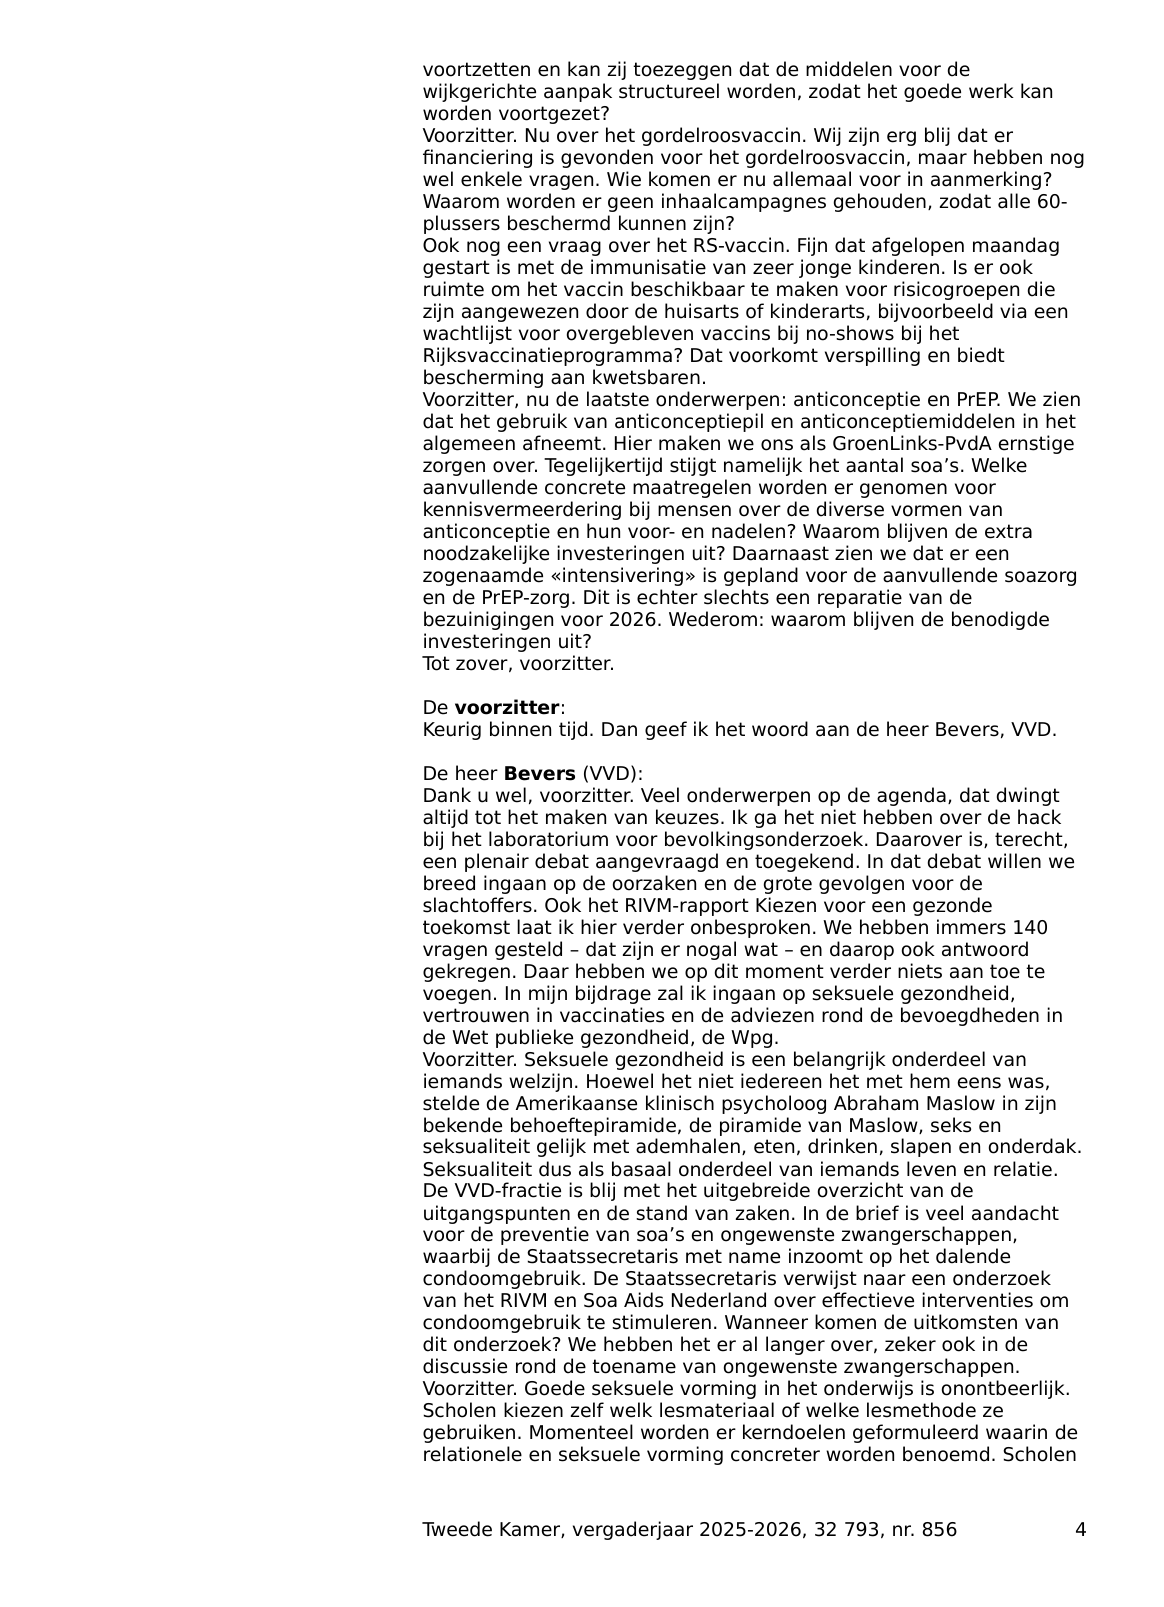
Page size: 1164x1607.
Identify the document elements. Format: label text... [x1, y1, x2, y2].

text Ook nog een vraag over het RS-vaccin. Fijn dat afgelopen maandag gestart is met de immunisatie van zeer jonge kinderen. Is er ook ruimte om het vaccin beschikbaar te maken voor risicogroepen die zijn aangewezen door de huisarts of kinderarts, bijvoorbeeld via een wachtlijst voor overgebleven vaccins bij no-shows bij het Rijksvaccinatieprogramma? Dat voorkomt verspilling en biedt bescherming aan kwetsbaren. [422, 235, 1087, 389]
text Tot zover, voorzitter. [422, 652, 1087, 674]
text Voorzitter, nu de laatste onderwerpen: anticonceptie en PrEP. We zien dat het gebruik van anticonceptiepil en anticonceptiemiddelen in het algemeen afneemt. Hier maken we ons als GroenLinks-PvdA ernstige zorgen over. Tegelijkertijd stijgt namelijk het aantal soa’s. Welke aanvullende concrete maatregelen worden er genomen voor kennisvermeerdering bij mensen over de diverse vormen van anticonceptie en hun voor- en nadelen? Waarom blijven de extra noodzakelijke investeringen uit? Daarnaast zien we dat er een zogenaamde «intensivering» is gepland voor de aanvullende soazorg en de PrEP-zorg. Dit is echter slechts een reparatie van de bezuinigingen voor 2026. Wederom: waarom blijven de benodigde investeringen uit? [422, 389, 1087, 652]
text De heer Bevers (VVD): [422, 763, 1087, 785]
text voortzetten en kan zij toezeggen dat de middelen voor de wijkgerichte aanpak structureel worden, zodat het goede werk kan worden voortgezet? [422, 59, 1087, 125]
text Dank u wel, voorzitter. Veel onderwerpen op de agenda, dat dwingt altijd tot het maken van keuzes. Ik ga het niet hebben over de hack bij het laboratorium voor bevolkingsonderzoek. Daarover is, terecht, een plenair debat aangevraagd en toegekend. In dat debat willen we breed ingaan op de oorzaken en de grote gevolgen voor de slachtoffers. Ook het RIVM-rapport Kiezen voor een gezonde toekomst laat ik hier verder onbesproken. We hebben immers 140 vragen gesteld – dat zijn er nogal wat – en daarop ook antwoord gekregen. Daar hebben we op dit moment verder niets aan toe te voegen. In mijn bijdrage zal ik ingaan op seksuele gezondheid, vertrouwen in vaccinaties en de adviezen rond de bevoegdheden in de Wet publieke gezondheid, de Wpg. [422, 785, 1087, 1048]
text Voorzitter. Seksuele gezondheid is een belangrijk onderdeel van iemands welzijn. Hoewel het niet iedereen het met hem eens was, stelde de Amerikaanse klinisch psycholoog Abraham Maslow in zijn bekende behoeftepiramide, de piramide van Maslow, seks en seksualiteit gelijk met ademhalen, eten, drinken, slapen en onderdak. Seksualiteit dus als basaal onderdeel van iemands leven en relatie. De VVD-fractie is blij met het uitgebreide overzicht van de uitgangspunten en de stand van zaken. In de brief is veel aandacht voor de preventie van soa’s en ongewenste zwangerschappen, waarbij de Staatssecretaris met name inzoomt op het dalende condoomgebruik. De Staatssecretaris verwijst naar een onderzoek van het RIVM en Soa Aids Nederland over effectieve interventies om condoomgebruik te stimuleren. Wanneer komen de uitkomsten van dit onderzoek? We hebben het er al langer over, zeker ook in de discussie rond de toename van ongewenste zwangerschappen. [422, 1048, 1087, 1378]
text De voorzitter: [422, 697, 1087, 719]
text Voorzitter. Goede seksuele vorming in het onderwijs is onontbeerlijk. Scholen kiezen zelf welk lesmateriaal of welke lesmethode ze gebruiken. Momenteel worden er kerndoelen geformuleerd waarin de relationele en seksuele vorming concreter worden benoemd. Scholen [422, 1378, 1087, 1466]
text Voorzitter. Nu over het gordelroosvaccin. Wij zijn erg blij dat er financiering is gevonden voor het gordelroosvaccin, maar hebben nog wel enkele vragen. Wie komen er nu allemaal voor in aanmerking? Waarom worden er geen inhaalcampagnes gehouden, zodat alle 60-plussers beschermd kunnen zijn? [422, 125, 1087, 235]
text Keurig binnen tijd. Dan geef ik het woord aan de heer Bevers, VVD. [422, 719, 1087, 741]
